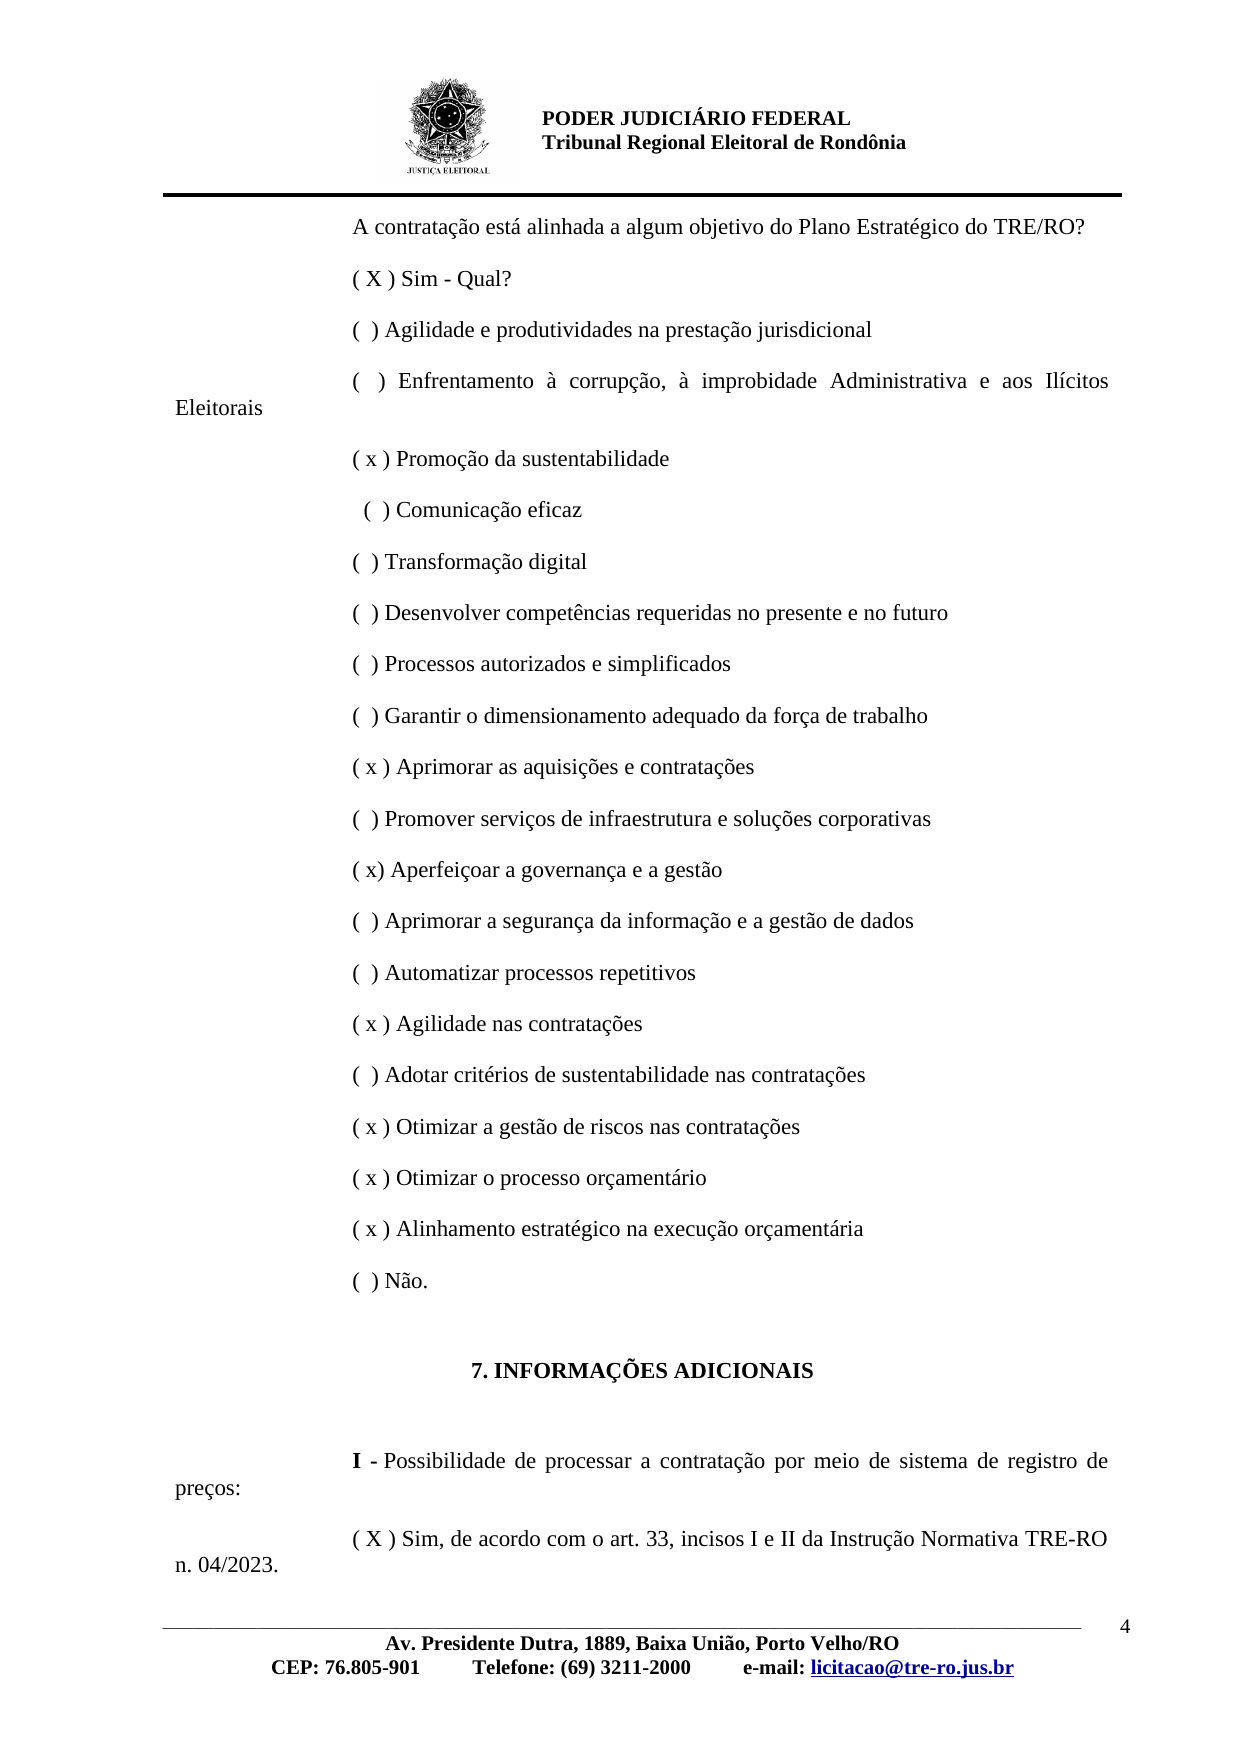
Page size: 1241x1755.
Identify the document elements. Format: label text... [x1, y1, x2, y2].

text A contratação está alinhada a algum objetivo do Plano Estratégico do TRE/RO? [175, 213, 1110, 240]
text ( x ) Aprimorar as aquisições e contratações [175, 753, 1110, 779]
text ( x ) Alinhamento estratégico na execução orçamentária [175, 1215, 1110, 1242]
text ( ) Transformação digital [175, 548, 1110, 574]
text ( ) Aprimorar a segurança da informação e a gestão de dados [175, 907, 1110, 934]
text ( ) Promover serviços de infraestrutura e soluções corporativas [175, 804, 1110, 831]
text I - Possibilidade de processar a contratação por meio de sistema de registro de preços: [175, 1447, 1110, 1500]
text 7. INFORMAÇÕES ADICIONAIS [169, 1357, 1116, 1383]
text ( X ) Sim - Qual? [175, 265, 1110, 291]
text ( x ) Agilidade nas contratações [175, 1010, 1110, 1036]
text ( ) Adotar critérios de sustentabilidade nas contratações [175, 1061, 1110, 1088]
text ( ) Processos autorizados e simplificados [175, 651, 1110, 677]
text ( x ) Otimizar a gestão de riscos nas contratações [175, 1113, 1110, 1139]
text ( x ) Promoção da sustentabilidade [175, 445, 1110, 471]
text ( ) Automatizar processos repetitivos [175, 959, 1110, 985]
text ( ) Agilidade e produtividades na prestação jurisdicional [175, 316, 1110, 342]
text ( ) Comunicação eficaz [175, 496, 1110, 523]
text ( ) Desenvolver competências requeridas no presente e no futuro [175, 599, 1110, 626]
text ( ) Enfrentamento à corrupção, à improbidade Administrativa e aos Ilícitos Eleitorais [175, 367, 1110, 420]
text ( X ) Sim, de acordo com o art. 33, incisos I e II da Instrução Normativa TRE-RO n. 04/2023. [175, 1525, 1110, 1578]
text ( x ) Otimizar o processo orçamentário [175, 1164, 1110, 1190]
text ( ) Não. [175, 1267, 1110, 1293]
text ( ) Garantir o dimensionamento adequado da força de trabalho [175, 702, 1110, 728]
text ( x) Aperfeiçoar a governança e a gestão [175, 856, 1110, 882]
